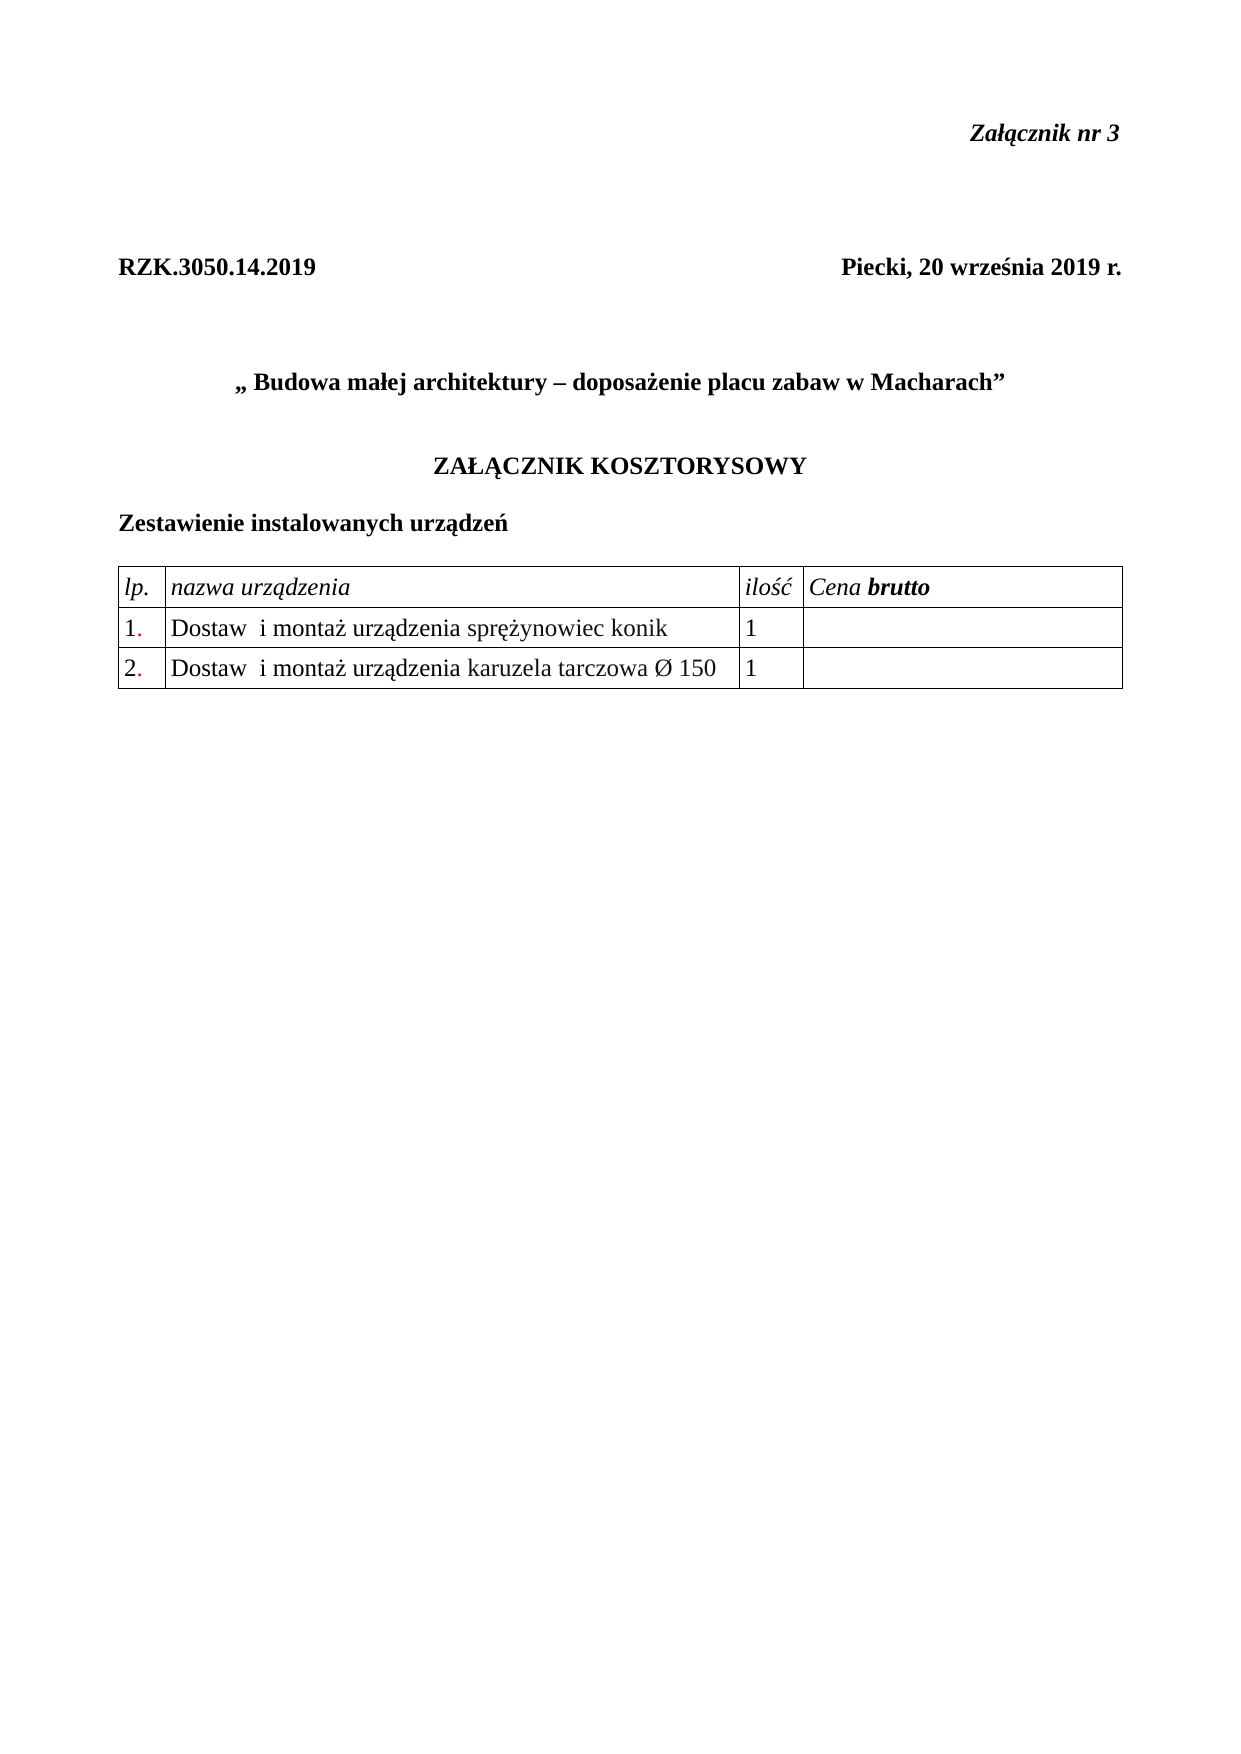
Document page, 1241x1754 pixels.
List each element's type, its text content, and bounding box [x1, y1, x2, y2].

table_header lp. [119, 567, 165, 607]
table_header Cena brutto [804, 567, 1122, 607]
table_cell Dostaw i montaż urządzenia karuzela tarczowa Ø 150 [166, 648, 739, 688]
text Załącznik nr 3 [118, 118, 1122, 147]
table_cell 1. [119, 608, 165, 647]
table_cell Dostaw i montaż urządzenia sprężynowiec konik [166, 608, 739, 647]
table_cell [804, 608, 1122, 647]
table_cell 2. [119, 648, 165, 688]
text ZAŁĄCZNIK KOSZTORYSOWY [118, 451, 1122, 479]
text „ Budowa małej architektury – doposażenie placu zabaw w Macharach” [118, 367, 1122, 396]
table_cell 1 [740, 648, 803, 688]
table_cell 1 [740, 608, 803, 647]
text RZK.3050.14.2019 Piecki, 20 września 2019 r. [118, 252, 1122, 281]
table_cell [804, 648, 1122, 688]
table_header nazwa urządzenia [166, 567, 739, 607]
table_header ilość [740, 567, 803, 607]
text Zestawienie instalowanych urządzeń [118, 508, 1122, 537]
